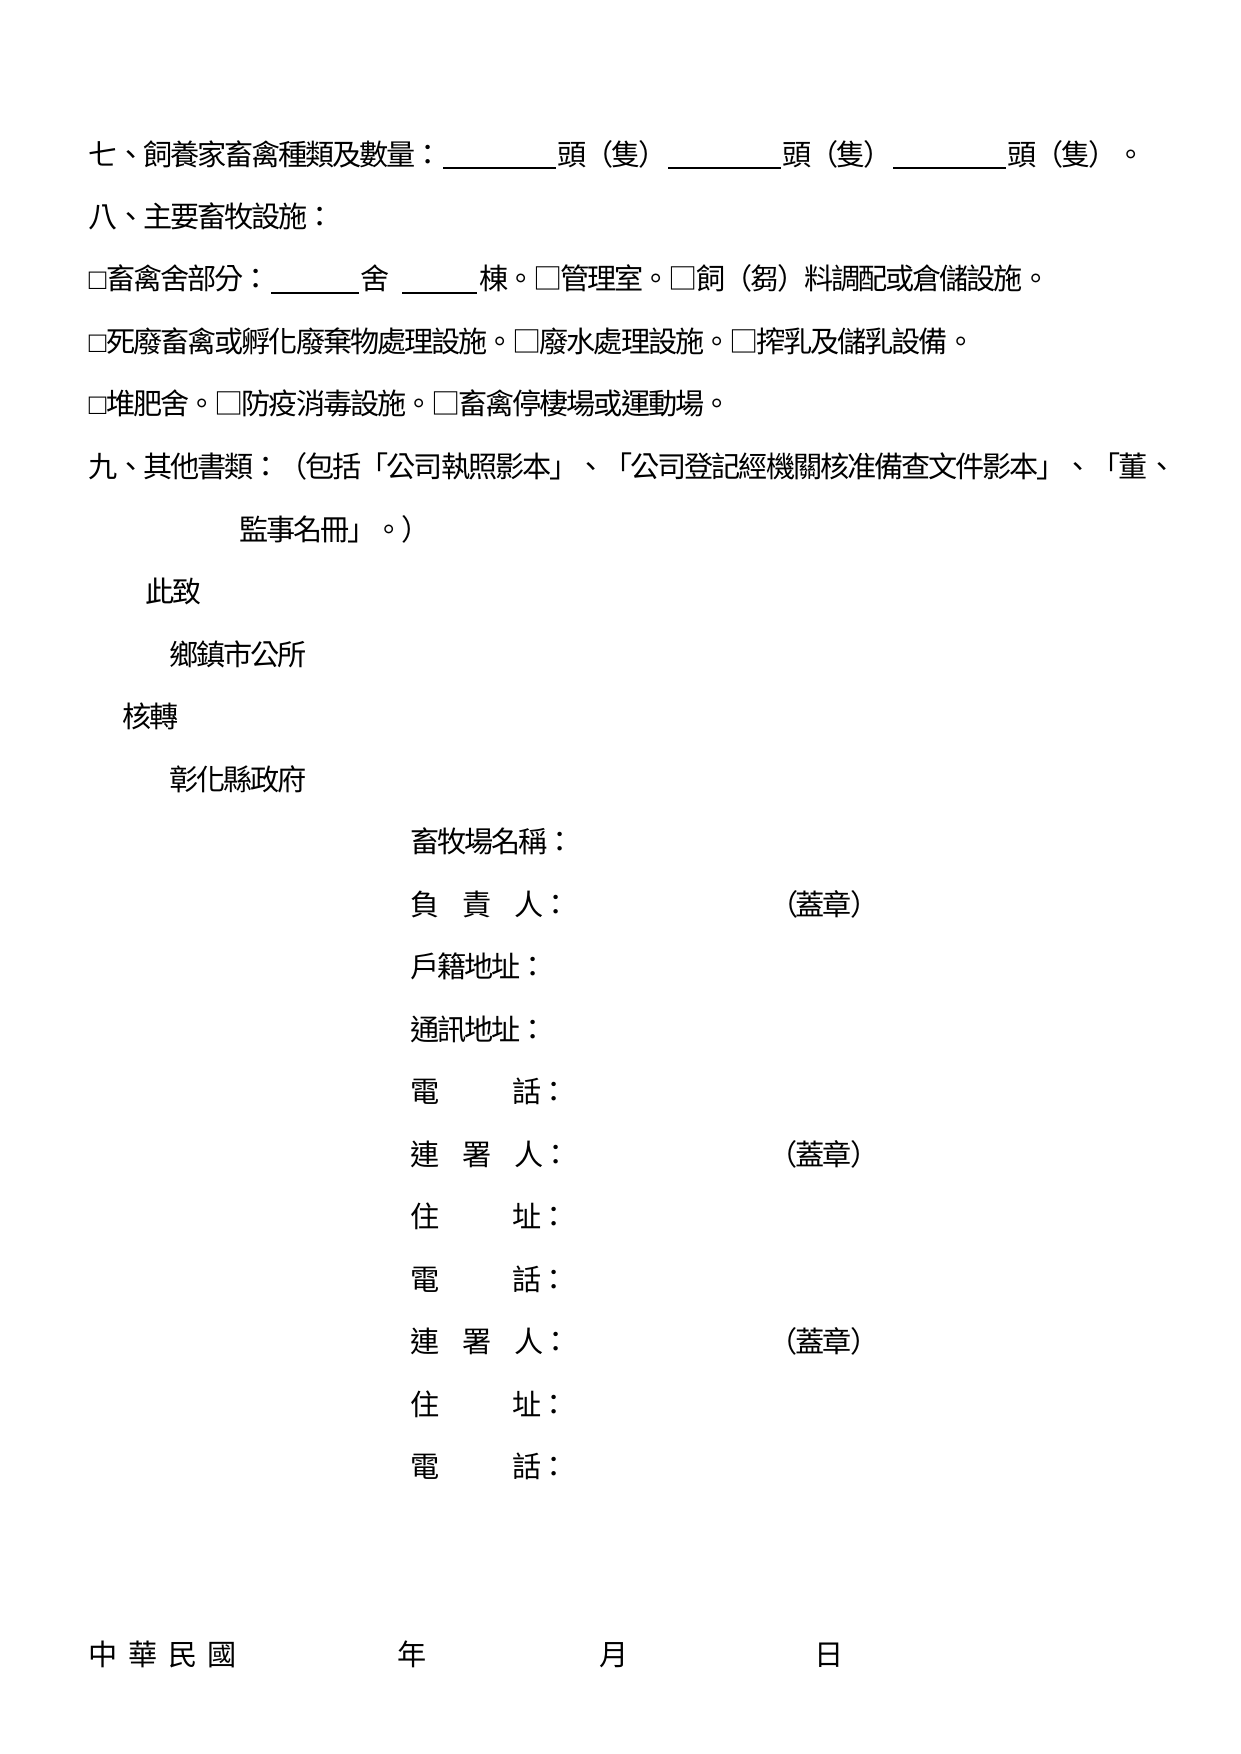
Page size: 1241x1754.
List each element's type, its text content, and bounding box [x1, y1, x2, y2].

text □堆肥舍。□防疫消毒設施。□畜禽停棲場或運動場。 [89, 361, 1152, 423]
text 此致 [89, 548, 1152, 611]
text 戶籍地址： [89, 923, 1152, 986]
text 鄉鎮市公所 [89, 611, 1152, 673]
text 負 責 人： （蓋章） [89, 861, 1152, 923]
text □畜禽舍部分： 舍 棟。□管理室。□飼（芻）料調配或倉儲設施。 [89, 236, 1152, 298]
text 電 話： [89, 1048, 1152, 1111]
text 住 址： [89, 1361, 1152, 1423]
text 九、其他書類：（包括「公司執照影本」、「公司登記經機關核准備查文件影本」、「董、監事名冊」。） [89, 423, 1152, 548]
text 核轉 [89, 673, 1152, 736]
text 連 署 人： （蓋章） [89, 1111, 1152, 1173]
text □死廢畜禽或孵化廢棄物處理設施。□廢水處理設施。□搾乳及儲乳設備。 [89, 298, 1152, 361]
text 通訊地址： [89, 986, 1152, 1048]
text 住 址： [89, 1173, 1152, 1236]
text 電 話： [89, 1423, 1152, 1486]
text 八、主要畜牧設施： [89, 173, 1152, 236]
text 連 署 人： （蓋章） [89, 1298, 1152, 1361]
text 畜牧場名稱： [89, 798, 1152, 861]
text 中 華 民 國 年 月 日 [89, 1611, 1152, 1673]
text 七、飼養家畜禽種類及數量： 頭（隻） 頭（隻） 頭（隻）。 [89, 111, 1152, 173]
text 彰化縣政府 [89, 736, 1152, 798]
text 電 話： [89, 1236, 1152, 1298]
